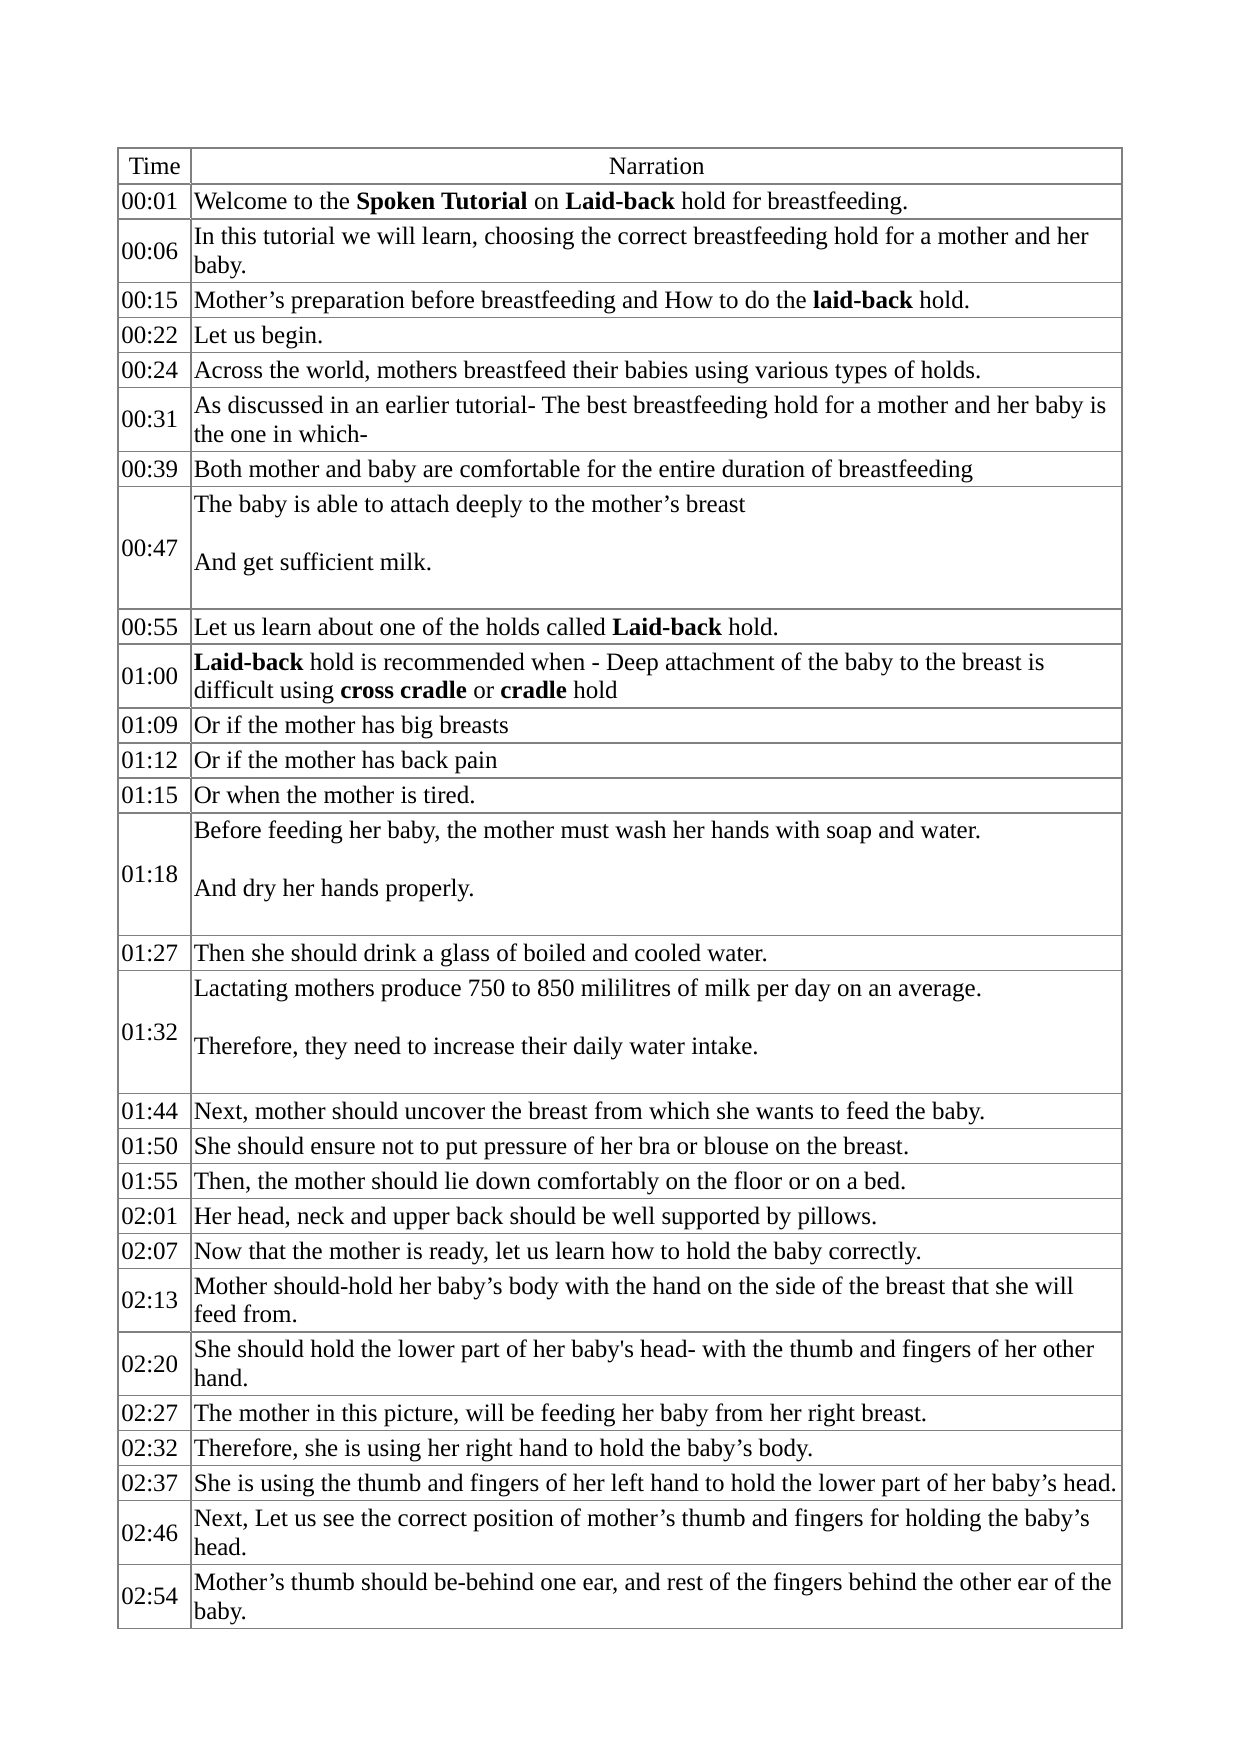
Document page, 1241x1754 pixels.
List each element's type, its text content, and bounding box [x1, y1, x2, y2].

table_cell Lactating mothers produce 750 to 850 mililitres of milk per day on an average. Therefore, they need to increase their daily water intake. [192, 971, 1121, 1092]
table_cell 00:06 [119, 220, 190, 282]
table_cell Next, mother should uncover the breast from which she wants to feed the baby. [192, 1094, 1121, 1127]
table_cell 00:47 [119, 487, 190, 608]
table_cell 01:15 [119, 779, 190, 812]
table_cell 00:55 [119, 610, 190, 643]
table_cell 01:32 [119, 971, 190, 1092]
table_cell Or if the mother has back pain [192, 744, 1121, 777]
table_header Time [119, 149, 190, 183]
table_cell 01:18 [119, 814, 190, 935]
table_cell 00:22 [119, 318, 190, 352]
table_cell Let us begin. [192, 318, 1121, 352]
table_cell Mother’s preparation before breastfeeding and How to do the laid-back hold. [192, 283, 1121, 317]
table_cell 01:50 [119, 1129, 190, 1162]
table_cell 02:27 [119, 1396, 190, 1430]
table_cell Therefore, she is using her right hand to hold the baby’s body. [192, 1431, 1121, 1465]
table_cell As discussed in an earlier tutorial- The best breastfeeding hold for a mother and her baby is the one in which- [192, 388, 1121, 451]
table_cell 00:31 [119, 388, 190, 451]
table_cell Across the world, mothers breastfeed their babies using various types of holds. [192, 353, 1121, 387]
table_cell Then, the mother should lie down comfortably on the floor or on a bed. [192, 1164, 1121, 1197]
table_cell Mother should-hold her baby’s body with the hand on the side of the breast that she will feed from. [192, 1269, 1121, 1331]
table_cell Next, Let us see the correct position of mother’s thumb and fingers for holding the baby’s head. [192, 1501, 1121, 1564]
table_cell Then she should drink a glass of boiled and cooled water. [192, 936, 1121, 970]
table_cell Now that the mother is ready, let us learn how to hold the baby correctly. [192, 1234, 1121, 1267]
table_cell The mother in this picture, will be feeding her baby from her right breast. [192, 1396, 1121, 1430]
table_cell Or if the mother has big breasts [192, 709, 1121, 742]
table_cell She should hold the lower part of her baby's head- with the thumb and fingers of her other hand. [192, 1333, 1121, 1395]
table_cell 02:07 [119, 1234, 190, 1267]
table_cell 00:39 [119, 452, 190, 486]
table_header Narration [192, 149, 1121, 183]
table_cell The baby is able to attach deeply to the mother’s breast And get sufficient milk. [192, 487, 1121, 608]
table_cell 01:27 [119, 936, 190, 970]
table_cell 02:13 [119, 1269, 190, 1331]
table_cell Let us learn about one of the holds called Laid-back hold. [192, 610, 1121, 643]
table_cell 01:12 [119, 744, 190, 777]
table_cell In this tutorial we will learn, choosing the correct breastfeeding hold for a mother and her baby. [192, 220, 1121, 282]
table_cell 00:15 [119, 283, 190, 317]
table_cell Before feeding her baby, the mother must wash her hands with soap and water. And dry her hands properly. [192, 814, 1121, 935]
table_cell Laid-back hold is recommended when - Deep attachment of the baby to the breast is difficult using cross cradle or cradle hold [192, 645, 1121, 707]
table_cell 00:01 [119, 185, 190, 218]
table_cell 01:09 [119, 709, 190, 742]
table_cell 02:46 [119, 1501, 190, 1564]
table_cell 02:20 [119, 1333, 190, 1395]
table_cell Or when the mother is tired. [192, 779, 1121, 812]
table_cell 02:32 [119, 1431, 190, 1465]
table_cell 01:55 [119, 1164, 190, 1197]
table_cell Both mother and baby are comfortable for the entire duration of breastfeeding [192, 452, 1121, 486]
table_cell Mother’s thumb should be-behind one ear, and rest of the fingers behind the other ear of the baby. [192, 1565, 1121, 1627]
table_cell She is using the thumb and fingers of her left hand to hold the lower part of her baby’s head. [192, 1466, 1121, 1500]
table_cell 02:01 [119, 1199, 190, 1232]
table_cell 01:00 [119, 645, 190, 707]
table_cell 00:24 [119, 353, 190, 387]
table_cell 02:37 [119, 1466, 190, 1500]
table_cell 01:44 [119, 1094, 190, 1127]
table_cell Her head, neck and upper back should be well supported by pillows. [192, 1199, 1121, 1232]
table_cell Welcome to the Spoken Tutorial on Laid-back hold for breastfeeding. [192, 185, 1121, 218]
table_cell 02:54 [119, 1565, 190, 1627]
table_cell She should ensure not to put pressure of her bra or blouse on the breast. [192, 1129, 1121, 1162]
